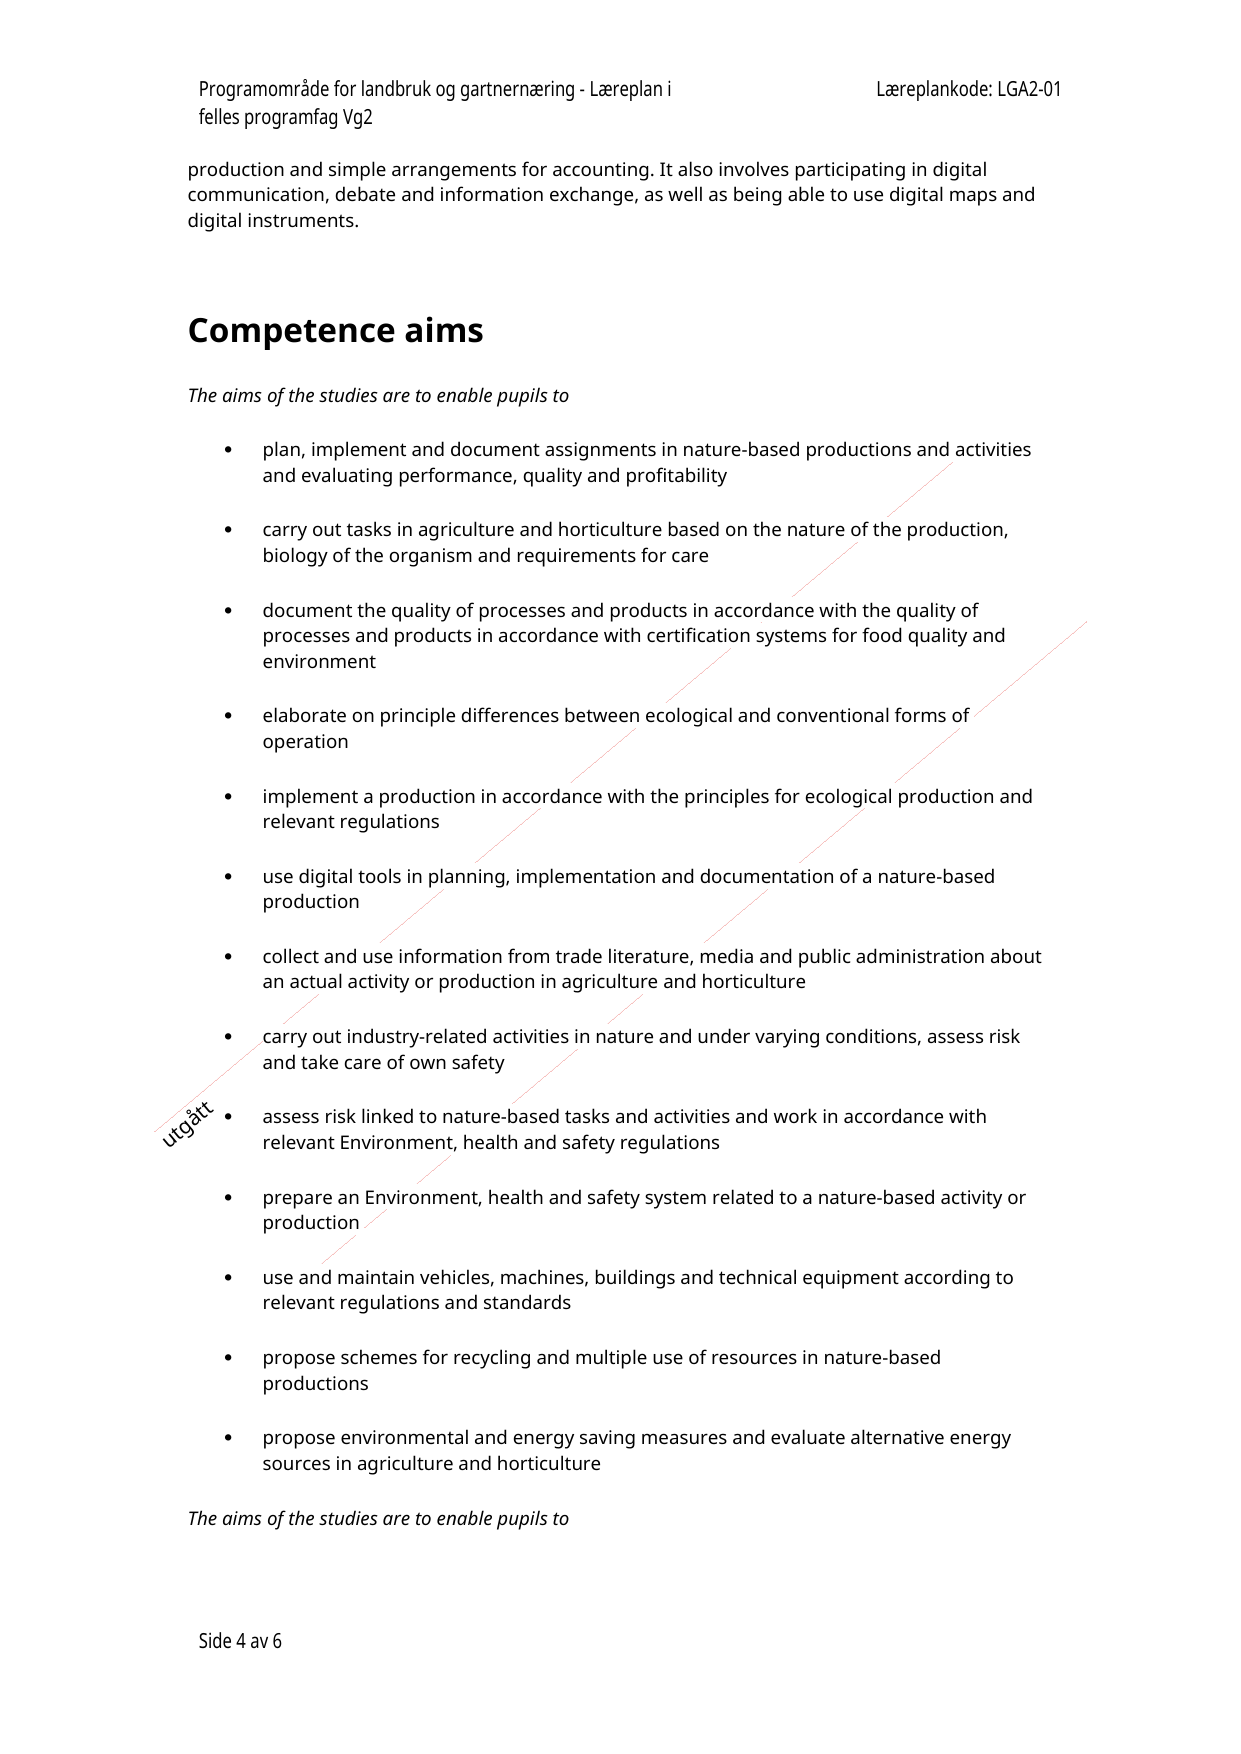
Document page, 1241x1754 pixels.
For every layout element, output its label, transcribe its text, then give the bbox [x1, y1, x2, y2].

list carry out industry-related activities in nature and under varying conditions, assess risk and take care of own safety [549, 1023, 1053, 1074]
list carry out tasks in agriculture and horticulture based on the nature of the production, biology of the organism and requirements for care [828, 517, 1053, 568]
list elaborate on principle differences between ecological and conventional forms of operation [225, 703, 263, 754]
list propose environmental and energy saving measures and evaluate alternative energy sources in agriculture and horticulture [225, 1424, 1053, 1476]
list plan, implement and document assignments in nature-based productions and activities and evaluating performance, quality and profitability [923, 437, 1053, 488]
list implement a production in accordance with the principles for ecological production and relevant regulations [511, 808, 863, 834]
list implement a production in accordance with the principles for ecological production and relevant regulations [835, 783, 1053, 834]
text The aims of the studies are to enable pupils to [577, 382, 1053, 407]
list assess risk linked to nature-based tasks and activities and work in accordance with relevant Environment, health and safety regulations [725, 1104, 1053, 1155]
list document the quality of processes and products in accordance with the quality of processes and products in accordance with certification systems for food quality and environment [225, 597, 760, 673]
subtitle Competence aims [493, 262, 1053, 353]
list propose schemes for recycling and multiple use of resources in nature-based productions [374, 1344, 1053, 1395]
list collect and use information from trade literature, media and public administration about an actual activity or production in agriculture and horticulture [811, 943, 1053, 994]
list use and maintain vehicles, machines, buildings and technical equipment according to relevant regulations and standards [576, 1264, 1053, 1315]
list plan, implement and document assignments in nature-based productions and activities and evaluating performance, quality and profitability [732, 462, 951, 488]
list implement a production in accordance with the principles for ecological production and relevant regulations [225, 783, 539, 834]
list use digital tools in planning, implementation and documentation of a nature-based production [225, 863, 263, 914]
text Digital literacy in Agriculture and Horticulture involves promoting and presenting products and product processes. It means carry out calculations related to the planning and implementation of production and simple arrangements for accounting. It also involves participating in digital communication, debate and information exchange, as well as being able to use digital maps and digital instruments. [359, 156, 1053, 233]
list use digital tools in planning, implementation and documentation of a nature-based production [364, 889, 442, 914]
list document the quality of processes and products in accordance with the quality of processes and products in accordance with certification systems for food quality and environment [381, 648, 729, 673]
list prepare an Environment, health and safety system related to a nature-based activity or production [364, 1184, 1053, 1235]
list prepare an Environment, health and safety system related to a nature-based activity or production [225, 1184, 385, 1235]
list carry out tasks in agriculture and horticulture based on the nature of the production, biology of the organism and requirements for care [714, 542, 856, 568]
text The aims of the studies are to enable pupils to [577, 1505, 1053, 1530]
list elaborate on principle differences between ecological and conventional forms of operation [931, 703, 1053, 754]
list elaborate on principle differences between ecological and conventional forms of operation [354, 728, 634, 754]
list propose schemes for recycling and multiple use of resources in nature-based productions [225, 1344, 263, 1395]
list carry out industry-related activities in nature and under varying conditions, assess risk and take care of own safety [225, 1023, 282, 1071]
list elaborate on principle differences between ecological and conventional forms of operation [606, 728, 958, 754]
list document the quality of processes and products in accordance with the quality of processes and products in accordance with certification systems for food quality and environment [703, 597, 1053, 673]
list use digital tools in planning, implementation and documentation of a nature-based production [416, 889, 766, 914]
list use digital tools in planning, implementation and documentation of a nature-based production [740, 863, 1053, 914]
